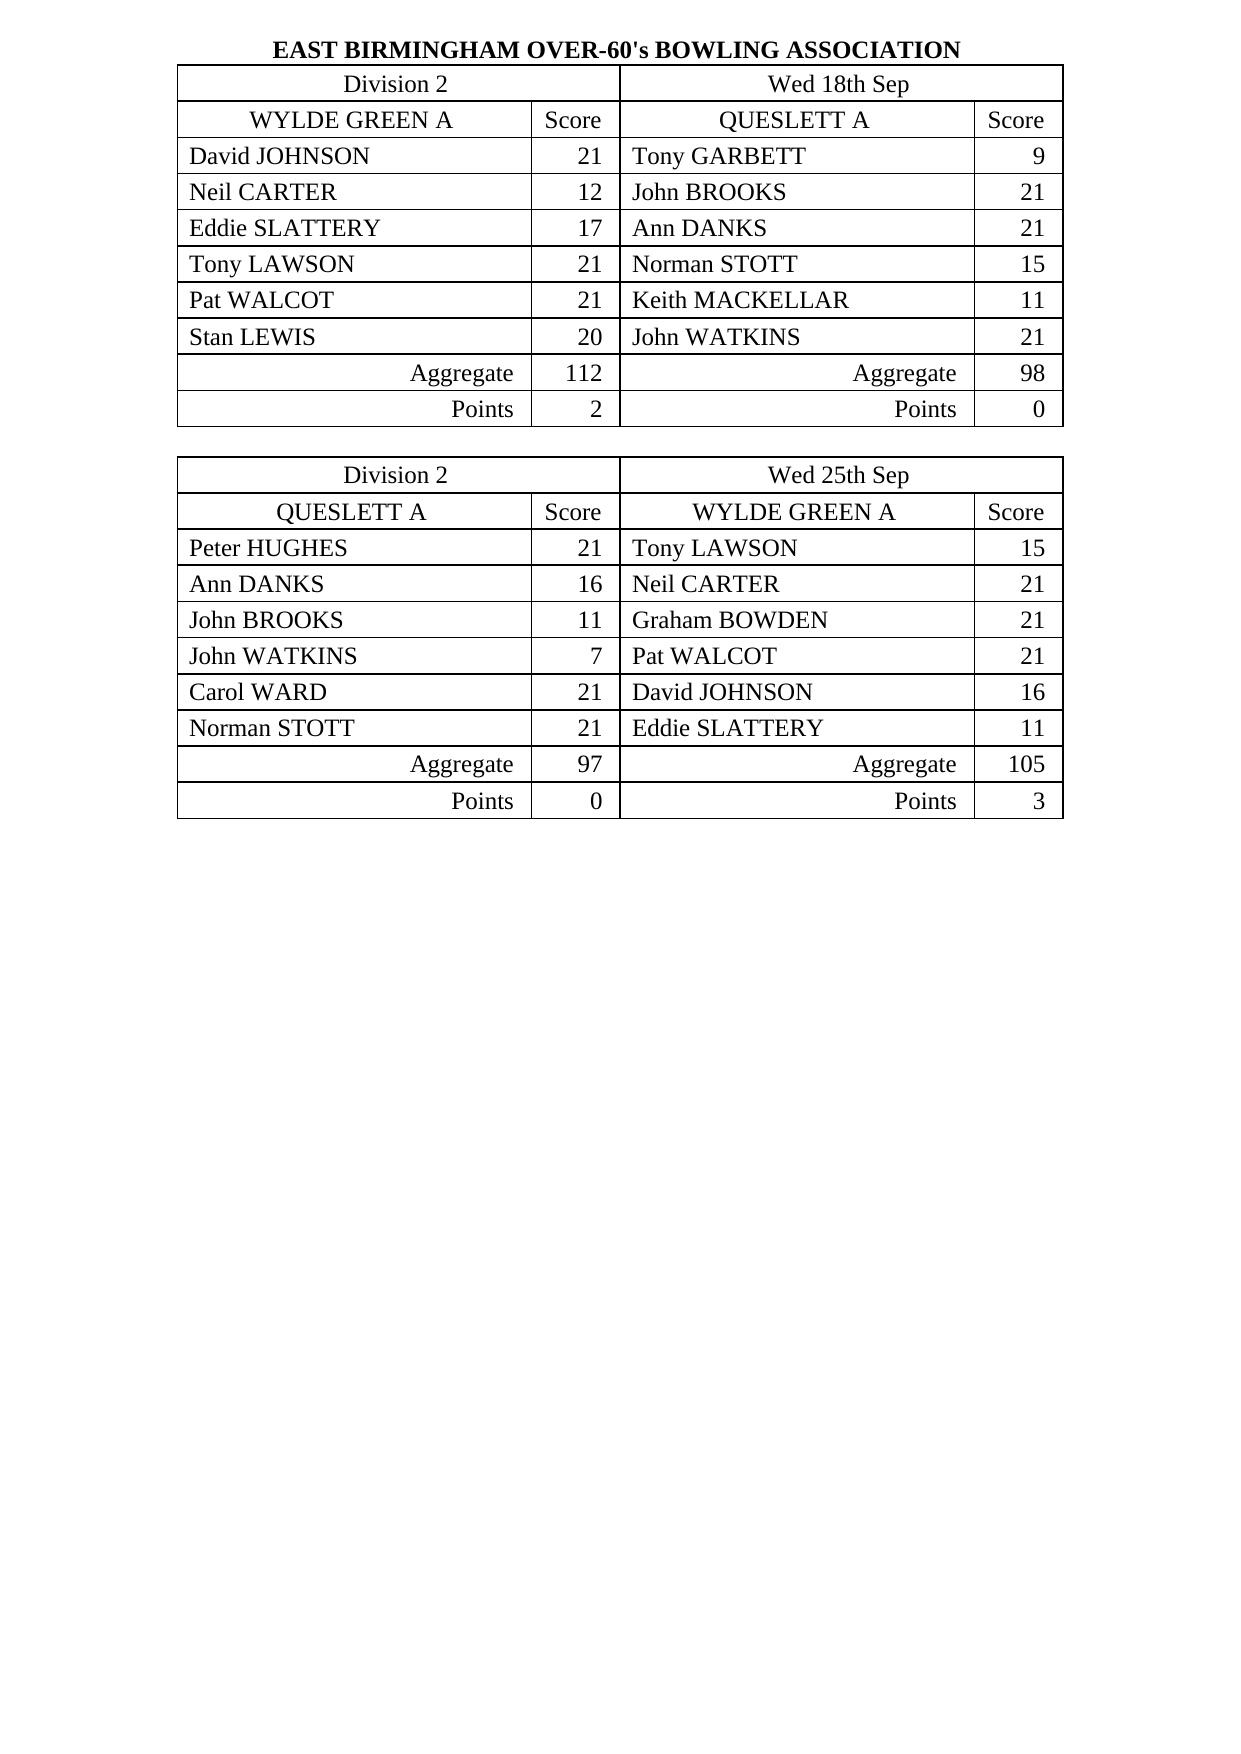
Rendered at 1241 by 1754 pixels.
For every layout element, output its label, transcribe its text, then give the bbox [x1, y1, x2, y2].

table_cell Graham BOWDEN [621, 602, 974, 637]
table_cell Tony LAWSON [621, 530, 974, 564]
table_cell 21 [975, 174, 1062, 209]
table_cell Aggregate [621, 355, 974, 389]
table_cell 11 [532, 602, 619, 637]
table_header Wed 25th Sep [621, 458, 1062, 492]
table_cell 2 [532, 391, 619, 426]
table_cell 21 [975, 602, 1062, 637]
table_cell Eddie SLATTERY [621, 711, 974, 745]
table_cell 105 [975, 747, 1062, 781]
table_cell 21 [532, 711, 619, 745]
table_cell 16 [532, 566, 619, 601]
table_cell Carol WARD [178, 675, 531, 709]
table_cell Ann DANKS [621, 210, 974, 245]
table_cell Neil CARTER [621, 566, 974, 601]
table_cell 21 [532, 247, 619, 281]
table_cell 15 [975, 247, 1062, 281]
table_cell 21 [532, 138, 619, 173]
table_cell Score [532, 494, 619, 528]
table_cell WYLDE GREEN A [178, 102, 531, 136]
table_cell 21 [975, 566, 1062, 601]
table_cell 3 [975, 783, 1062, 817]
table_cell 9 [975, 138, 1062, 173]
table_cell QUESLETT A [621, 102, 974, 136]
table_cell John WATKINS [178, 638, 531, 673]
table_cell 21 [975, 210, 1062, 245]
table_cell 98 [975, 355, 1062, 389]
table_cell Points [178, 391, 531, 426]
table_cell 11 [975, 283, 1062, 317]
table_cell Score [532, 102, 619, 136]
table_cell Aggregate [178, 355, 531, 389]
table_cell 112 [532, 355, 619, 389]
table_header Division 2 [178, 458, 619, 492]
table_cell John BROOKS [621, 174, 974, 209]
table_header Wed 18th Sep [621, 66, 1062, 100]
table_cell Tony LAWSON [178, 247, 531, 281]
table_cell David JOHNSON [621, 675, 974, 709]
table_cell 0 [975, 391, 1062, 426]
table_cell Norman STOTT [621, 247, 974, 281]
table_cell 11 [975, 711, 1062, 745]
table_cell 21 [532, 530, 619, 564]
table_cell Peter HUGHES [178, 530, 531, 564]
table_cell 21 [532, 675, 619, 709]
table_cell 21 [532, 283, 619, 317]
table_cell David JOHNSON [178, 138, 531, 173]
table_cell John WATKINS [621, 319, 974, 353]
table_cell Points [621, 391, 974, 426]
table_cell Pat WALCOT [621, 638, 974, 673]
table_cell Pat WALCOT [178, 283, 531, 317]
table_cell Score [975, 102, 1062, 136]
table_cell QUESLETT A [178, 494, 531, 528]
table_cell 20 [532, 319, 619, 353]
table_cell Tony GARBETT [621, 138, 974, 173]
table_cell Score [975, 494, 1062, 528]
table_cell Keith MACKELLAR [621, 283, 974, 317]
table_cell 15 [975, 530, 1062, 564]
table_cell WYLDE GREEN A [621, 494, 974, 528]
table_cell Norman STOTT [178, 711, 531, 745]
table_cell 12 [532, 174, 619, 209]
table_cell Ann DANKS [178, 566, 531, 601]
table_cell Aggregate [621, 747, 974, 781]
table_cell 16 [975, 675, 1062, 709]
table_cell Points [178, 783, 531, 817]
table_cell 0 [532, 783, 619, 817]
table_cell John BROOKS [178, 602, 531, 637]
table_cell 21 [975, 319, 1062, 353]
table_cell Stan LEWIS [178, 319, 531, 353]
table_cell Neil CARTER [178, 174, 531, 209]
table_cell 17 [532, 210, 619, 245]
table_cell Eddie SLATTERY [178, 210, 531, 245]
table_cell 21 [975, 638, 1062, 673]
table_cell Aggregate [178, 747, 531, 781]
table_header Division 2 [178, 66, 619, 100]
table_cell 7 [532, 638, 619, 673]
table_cell Points [621, 783, 974, 817]
table_cell 97 [532, 747, 619, 781]
